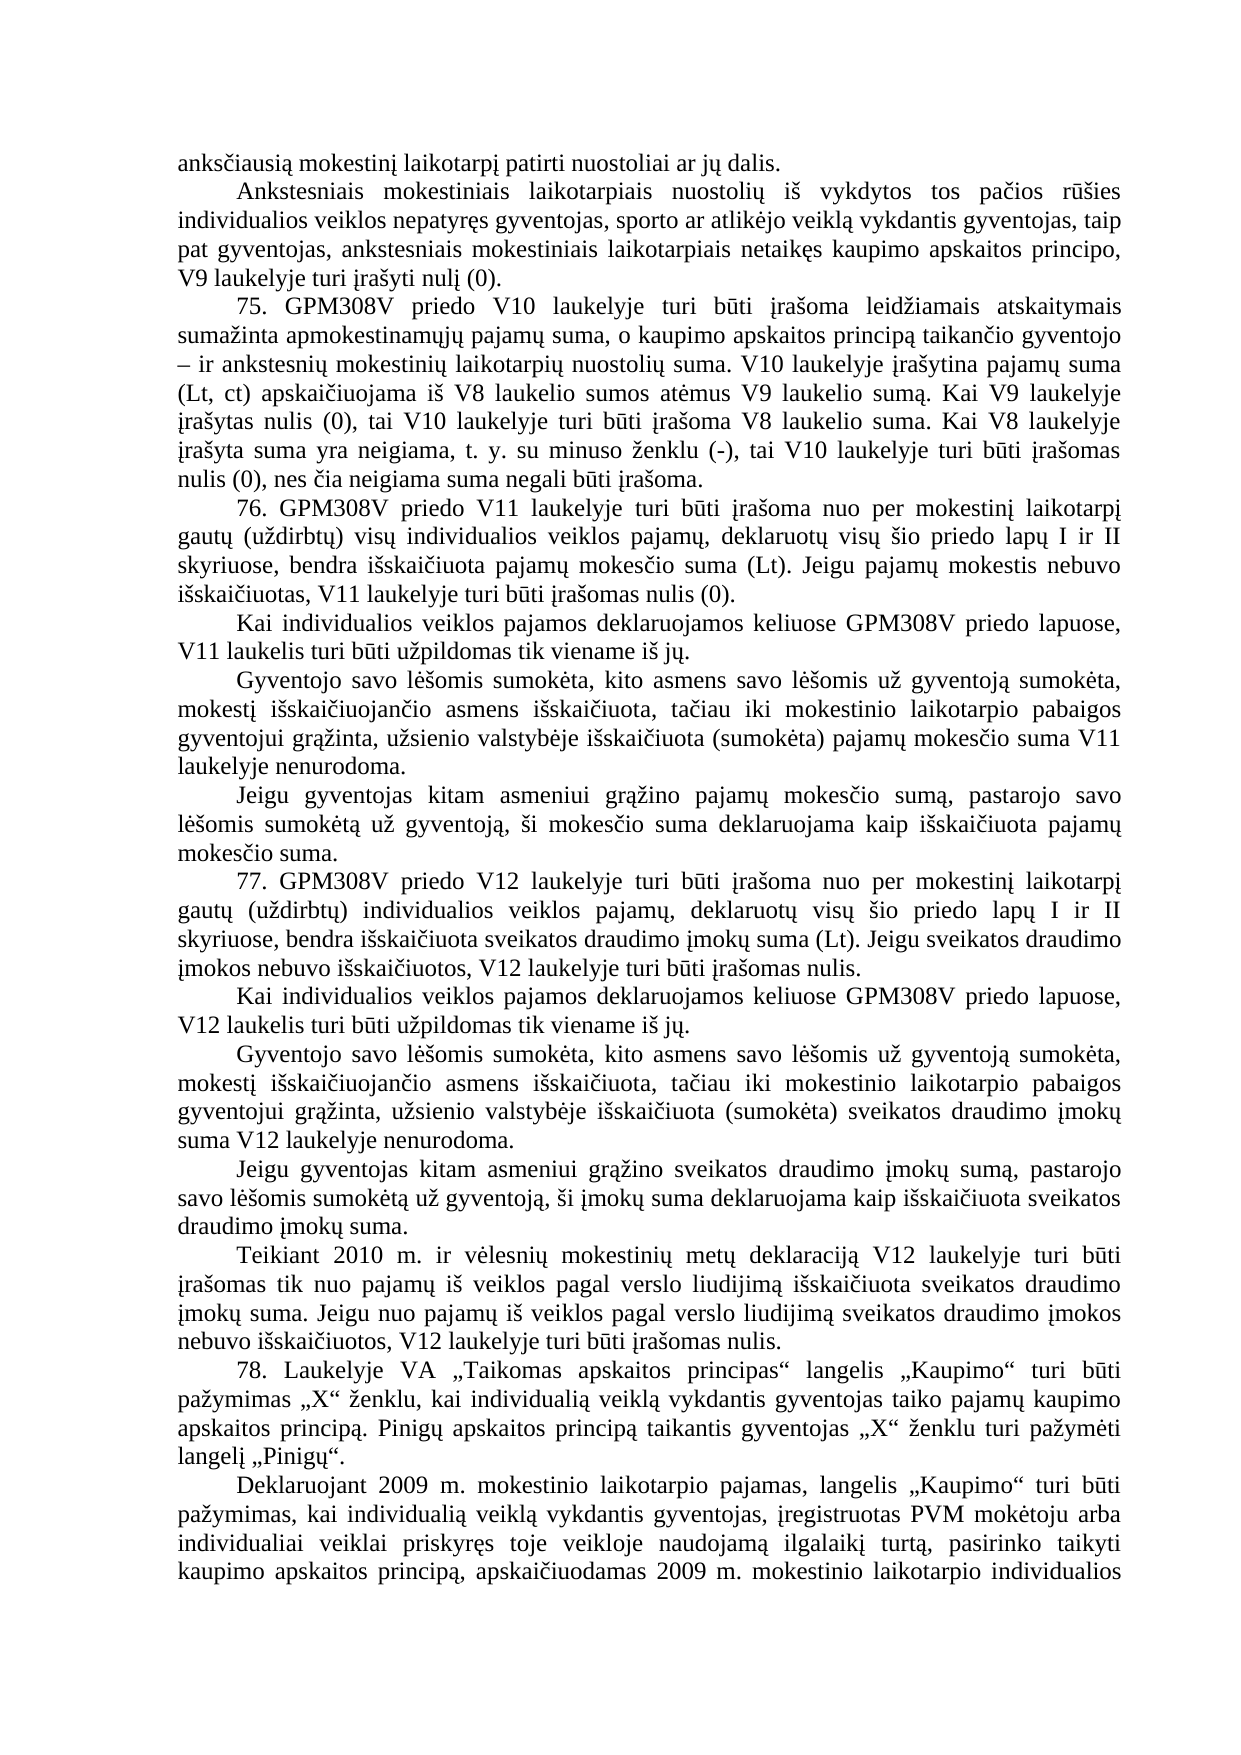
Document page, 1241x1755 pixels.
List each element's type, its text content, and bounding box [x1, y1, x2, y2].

text Gyventojo savo lėšomis sumokėta, kito asmens savo lėšomis už gyventoją sumokėta, mokestį išskaičiuojančio asmens išskaičiuota, tačiau iki mokestinio laikotarpio pabaigos gyventojui grąžinta, užsienio valstybėje išskaičiuota (sumokėta) sveikatos draudimo įmokų suma V12 laukelyje nenurodoma. [177, 1039, 1122, 1154]
text Ankstesniais mokestiniais laikotarpiais nuostolių iš vykdytos tos pačios rūšies individualios veiklos nepatyręs gyventojas, sporto ar atlikėjo veiklą vykdantis gyventojas, taip pat gyventojas, ankstesniais mokestiniais laikotarpiais netaikęs kaupimo apskaitos principo, V9 laukelyje turi įrašyti nulį (0). [177, 176, 1122, 291]
text Kai individualios veiklos pajamos deklaruojamos keliuose GPM308V priedo lapuose, V12 laukelis turi būti užpildomas tik viename iš jų. [177, 981, 1122, 1039]
text Kai individualios veiklos pajamos deklaruojamos keliuose GPM308V priedo lapuose, V11 laukelis turi būti užpildomas tik viename iš jų. [177, 608, 1122, 665]
text Jeigu gyventojas kitam asmeniui grąžino pajamų mokesčio sumą, pastarojo savo lėšomis sumokėtą už gyventoją, ši mokesčio suma deklaruojama kaip išskaičiuota pajamų mokesčio suma. [177, 780, 1122, 866]
text 78. Laukelyje VA „Taikomas apskaitos principas“ langelis „Kaupimo“ turi būti pažymimas „X“ ženklu, kai individualią veiklą vykdantis gyventojas taiko pajamų kaupimo apskaitos principą. Pinigų apskaitos principą taikantis gyventojas „X“ ženklu turi pažymėti langelį „Pinigų“. [177, 1355, 1122, 1470]
text Teikiant 2010 m. ir vėlesnių mokestinių metų deklaraciją V12 laukelyje turi būti įrašomas tik nuo pajamų iš veiklos pagal verslo liudijimą išskaičiuota sveikatos draudimo įmokų suma. Jeigu nuo pajamų iš veiklos pagal verslo liudijimą sveikatos draudimo įmokos nebuvo išskaičiuotos, V12 laukelyje turi būti įrašomas nulis. [177, 1240, 1122, 1355]
text Deklaruojant 2009 m. mokestinio laikotarpio pajamas, langelis „Kaupimo“ turi būti pažymimas, kai individualią veiklą vykdantis gyventojas, įregistruotas PVM mokėtoju arba individualiai veiklai priskyręs toje veikloje naudojamą ilgalaikį turtą, pasirinko taikyti kaupimo apskaitos principą, apskaičiuodamas 2009 m. mokestinio laikotarpio individualios [177, 1470, 1122, 1585]
text 77. GPM308V priedo V12 laukelyje turi būti įrašoma nuo per mokestinį laikotarpį gautų (uždirbtų) individualios veiklos pajamų, deklaruotų visų šio priedo lapų I ir II skyriuose, bendra išskaičiuota sveikatos draudimo įmokų suma (Lt). Jeigu sveikatos draudimo įmokos nebuvo išskaičiuotos, V12 laukelyje turi būti įrašomas nulis. [177, 866, 1122, 981]
text Gyventojo savo lėšomis sumokėta, kito asmens savo lėšomis už gyventoją sumokėta, mokestį išskaičiuojančio asmens išskaičiuota, tačiau iki mokestinio laikotarpio pabaigos gyventojui grąžinta, užsienio valstybėje išskaičiuota (sumokėta) pajamų mokesčio suma V11 laukelyje nenurodoma. [177, 665, 1122, 780]
text anksčiausią mokestinį laikotarpį patirti nuostoliai ar jų dalis. [177, 148, 1122, 176]
text Jeigu gyventojas kitam asmeniui grąžino sveikatos draudimo įmokų sumą, pastarojo savo lėšomis sumokėtą už gyventoją, ši įmokų suma deklaruojama kaip išskaičiuota sveikatos draudimo įmokų suma. [177, 1154, 1122, 1240]
text 75. GPM308V priedo V10 laukelyje turi būti įrašoma leidžiamais atskaitymais sumažinta apmokestinamųjų pajamų suma, o kaupimo apskaitos principą taikančio gyventojo – ir ankstesnių mokestinių laikotarpių nuostolių suma. V10 laukelyje įrašytina pajamų suma (Lt, ct) apskaičiuojama iš V8 laukelio sumos atėmus V9 laukelio sumą. Kai V9 laukelyje įrašytas nulis (0), tai V10 laukelyje turi būti įrašoma V8 laukelio suma. Kai V8 laukelyje įrašyta suma yra neigiama, t. y. su minuso ženklu (-), tai V10 laukelyje turi būti įrašomas nulis (0), nes čia neigiama suma negali būti įrašoma. [177, 291, 1122, 493]
text 76. GPM308V priedo V11 laukelyje turi būti įrašoma nuo per mokestinį laikotarpį gautų (uždirbtų) visų individualios veiklos pajamų, deklaruotų visų šio priedo lapų I ir II skyriuose, bendra išskaičiuota pajamų mokesčio suma (Lt). Jeigu pajamų mokestis nebuvo išskaičiuotas, V11 laukelyje turi būti įrašomas nulis (0). [177, 493, 1122, 608]
